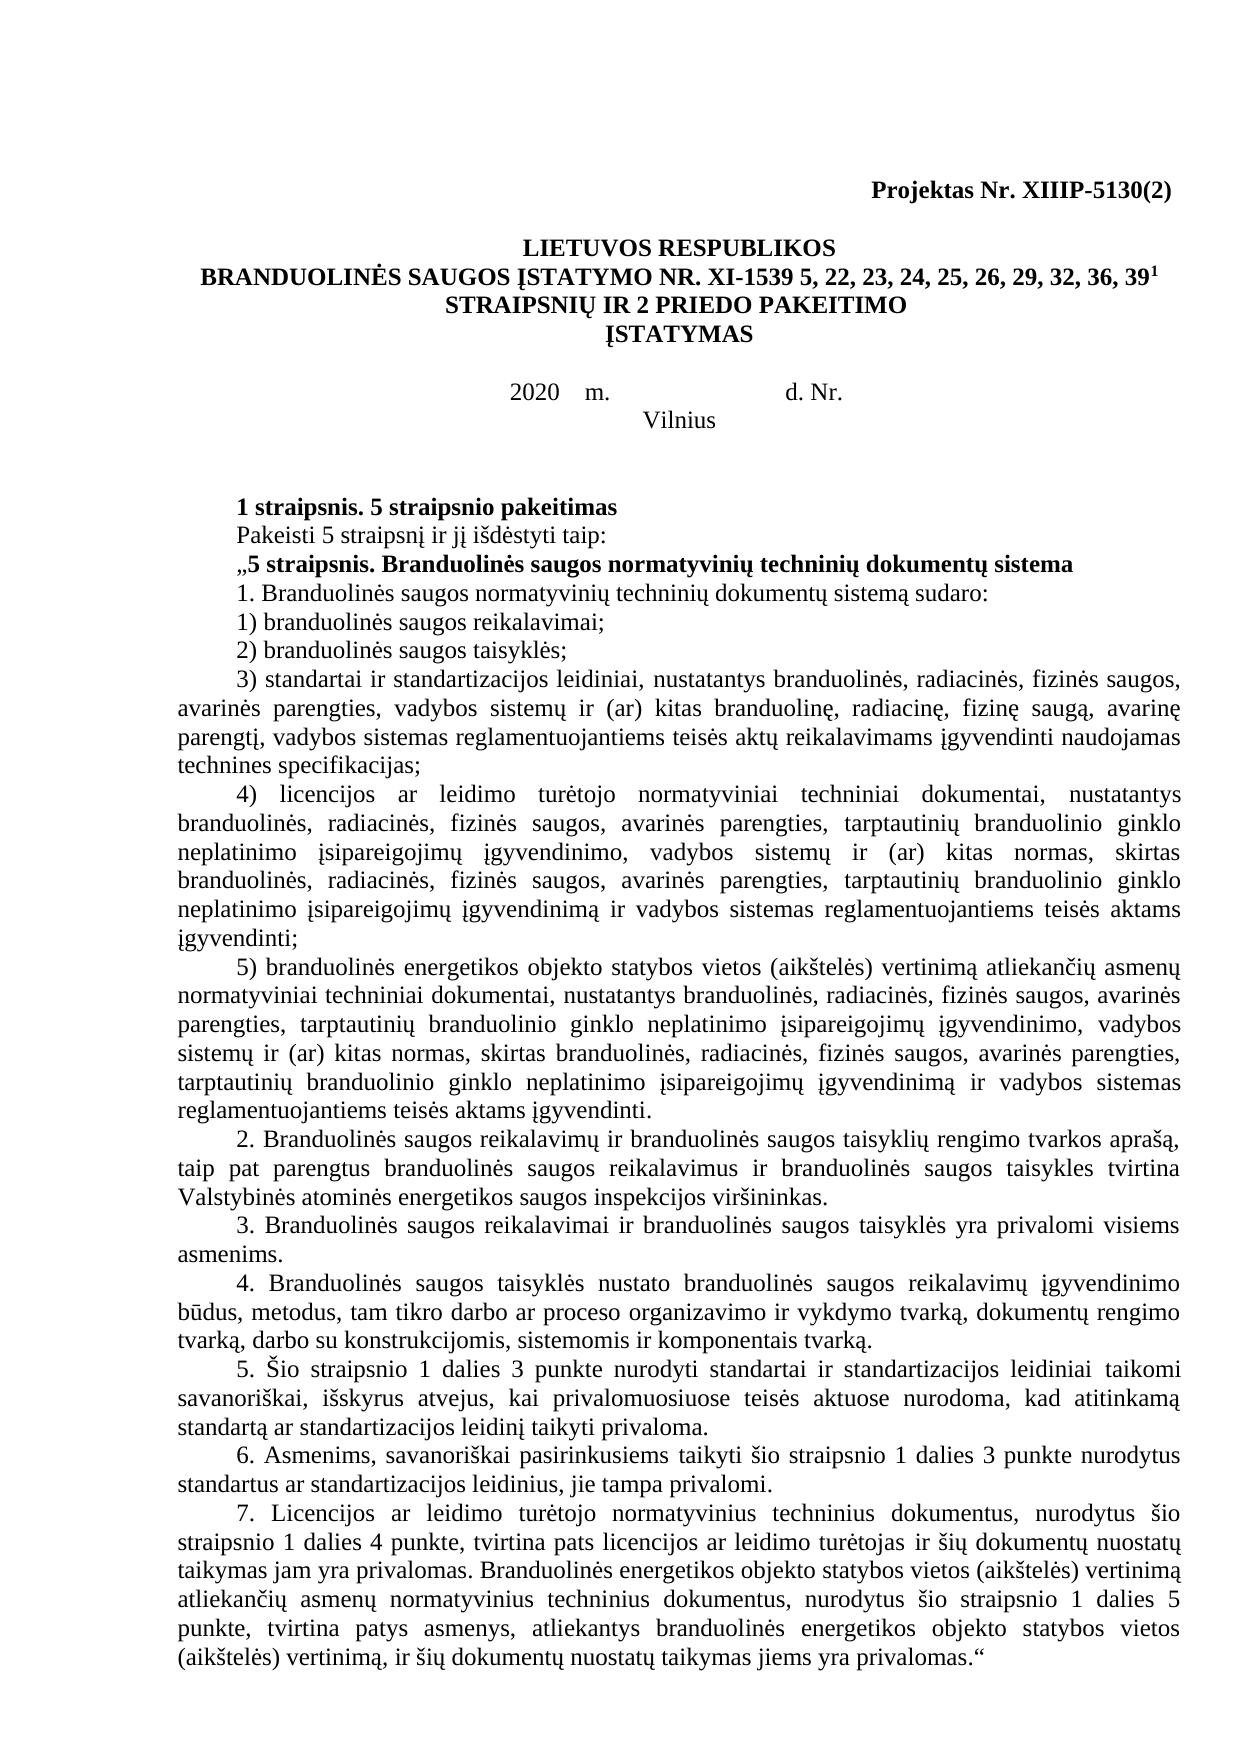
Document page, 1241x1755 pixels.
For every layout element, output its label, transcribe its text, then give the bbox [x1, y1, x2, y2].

text Pakeisti 5 straipsnį ir jį išdėstyti taip: [177, 521, 1181, 549]
text 2. Branduolinės saugos reikalavimų ir branduolinės saugos taisyklių rengimo tvarkos aprašą, taip pat parengtus branduolinės saugos reikalavimus ir branduolinės saugos taisykles tvirtina Valstybinės atominės energetikos saugos inspekcijos viršininkas. [177, 1124, 1181, 1211]
text 7. Licencijos ar leidimo turėtojo normatyvinius techninius dokumentus, nurodytus šio straipsnio 1 dalies 4 punkte, tvirtina pats licencijos ar leidimo turėtojas ir šių dokumentų nuostatų taikymas jam yra privalomas. Branduolinės energetikos objekto statybos vietos (aikštelės) vertinimą atliekančių asmenų normatyvinius techninius dokumentus, nurodytus šio straipsnio 1 dalies 5 punkte, tvirtina patys asmenys, atliekantys branduolinės energetikos objekto statybos vietos (aikštelės) vertinimą, ir šių dokumentų nuostatų taikymas jiems yra privalomas.“ [177, 1498, 1181, 1671]
text Projektas Nr. XIIIP-5130(2) [871, 176, 1181, 204]
text 2) branduolinės saugos taisyklės; [177, 636, 1181, 664]
text 1) branduolinės saugos reikalavimai; [177, 607, 1181, 636]
text 5. Šio straipsnio 1 dalies 3 punkte nurodyti standartai ir standartizacijos leidiniai taikomi savanoriškai, išskyrus atvejus, kai privalomuosiuose teisės aktuose nurodoma, kad atitinkamą standartą ar standartizacijos leidinį taikyti privaloma. [177, 1354, 1181, 1441]
text 2020 m. d. Nr. Vilnius [177, 377, 1181, 434]
text 1 straipsnis. 5 straipsnio pakeitimas [177, 492, 1181, 521]
text 6. Asmenims, savanoriškai pasirinkusiems taikyti šio straipsnio 1 dalies 3 punkte nurodytus standartus ar standartizacijos leidinius, jie tampa privalomi. [177, 1441, 1181, 1498]
text ĮSTATYMAS [177, 319, 1181, 348]
text 3) standartai ir standartizacijos leidiniai, nustatantys branduolinės, radiacinės, fizinės saugos, avarinės parengties, vadybos sistemų ir (ar) kitas branduolinę, radiacinę, fizinę saugą, avarinę parengtį, vadybos sistemas reglamentuojantiems teisės aktų reikalavimams įgyvendinti naudojamas technines specifikacijas; [177, 664, 1181, 779]
text BRANDUOLINĖS SAUGOS ĮSTATYMO NR. XI-1539 5, 22, 23, 24, 25, 26, 29, 32, 36, 391 STRAIPSNIŲ IR 2 PRIEDO PAKEITIMO [177, 262, 1181, 319]
text 5) branduolinės energetikos objekto statybos vietos (aikštelės) vertinimą atliekančių asmenų normatyviniai techniniai dokumentai, nustatantys branduolinės, radiacinės, fizinės saugos, avarinės parengties, tarptautinių branduolinio ginklo neplatinimo įsipareigojimų įgyvendinimo, vadybos sistemų ir (ar) kitas normas, skirtas branduolinės, radiacinės, fizinės saugos, avarinės parengties, tarptautinių branduolinio ginklo neplatinimo įsipareigojimų įgyvendinimą ir vadybos sistemas reglamentuojantiems teisės aktams įgyvendinti. [177, 952, 1181, 1124]
text 1. Branduolinės saugos normatyvinių techninių dokumentų sistemą sudaro: [177, 578, 1181, 607]
text 4. Branduolinės saugos taisyklės nustato branduolinės saugos reikalavimų įgyvendinimo būdus, metodus, tam tikro darbo ar proceso organizavimo ir vykdymo tvarką, dokumentų rengimo tvarką, darbo su konstrukcijomis, sistemomis ir komponentais tvarką. [177, 1268, 1181, 1354]
text 3. Branduolinės saugos reikalavimai ir branduolinės saugos taisyklės yra privalomi visiems asmenims. [177, 1211, 1181, 1268]
text „5 straipsnis. Branduolinės saugos normatyvinių techninių dokumentų sistema [177, 549, 1181, 578]
text LIETUVOS RESPUBLIKOS [177, 233, 1181, 262]
text 4) licencijos ar leidimo turėtojo normatyviniai techniniai dokumentai, nustatantys branduolinės, radiacinės, fizinės saugos, avarinės parengties, tarptautinių branduolinio ginklo neplatinimo įsipareigojimų įgyvendinimo, vadybos sistemų ir (ar) kitas normas, skirtas branduolinės, radiacinės, fizinės saugos, avarinės parengties, tarptautinių branduolinio ginklo neplatinimo įsipareigojimų įgyvendinimą ir vadybos sistemas reglamentuojantiems teisės aktams įgyvendinti; [177, 779, 1181, 952]
